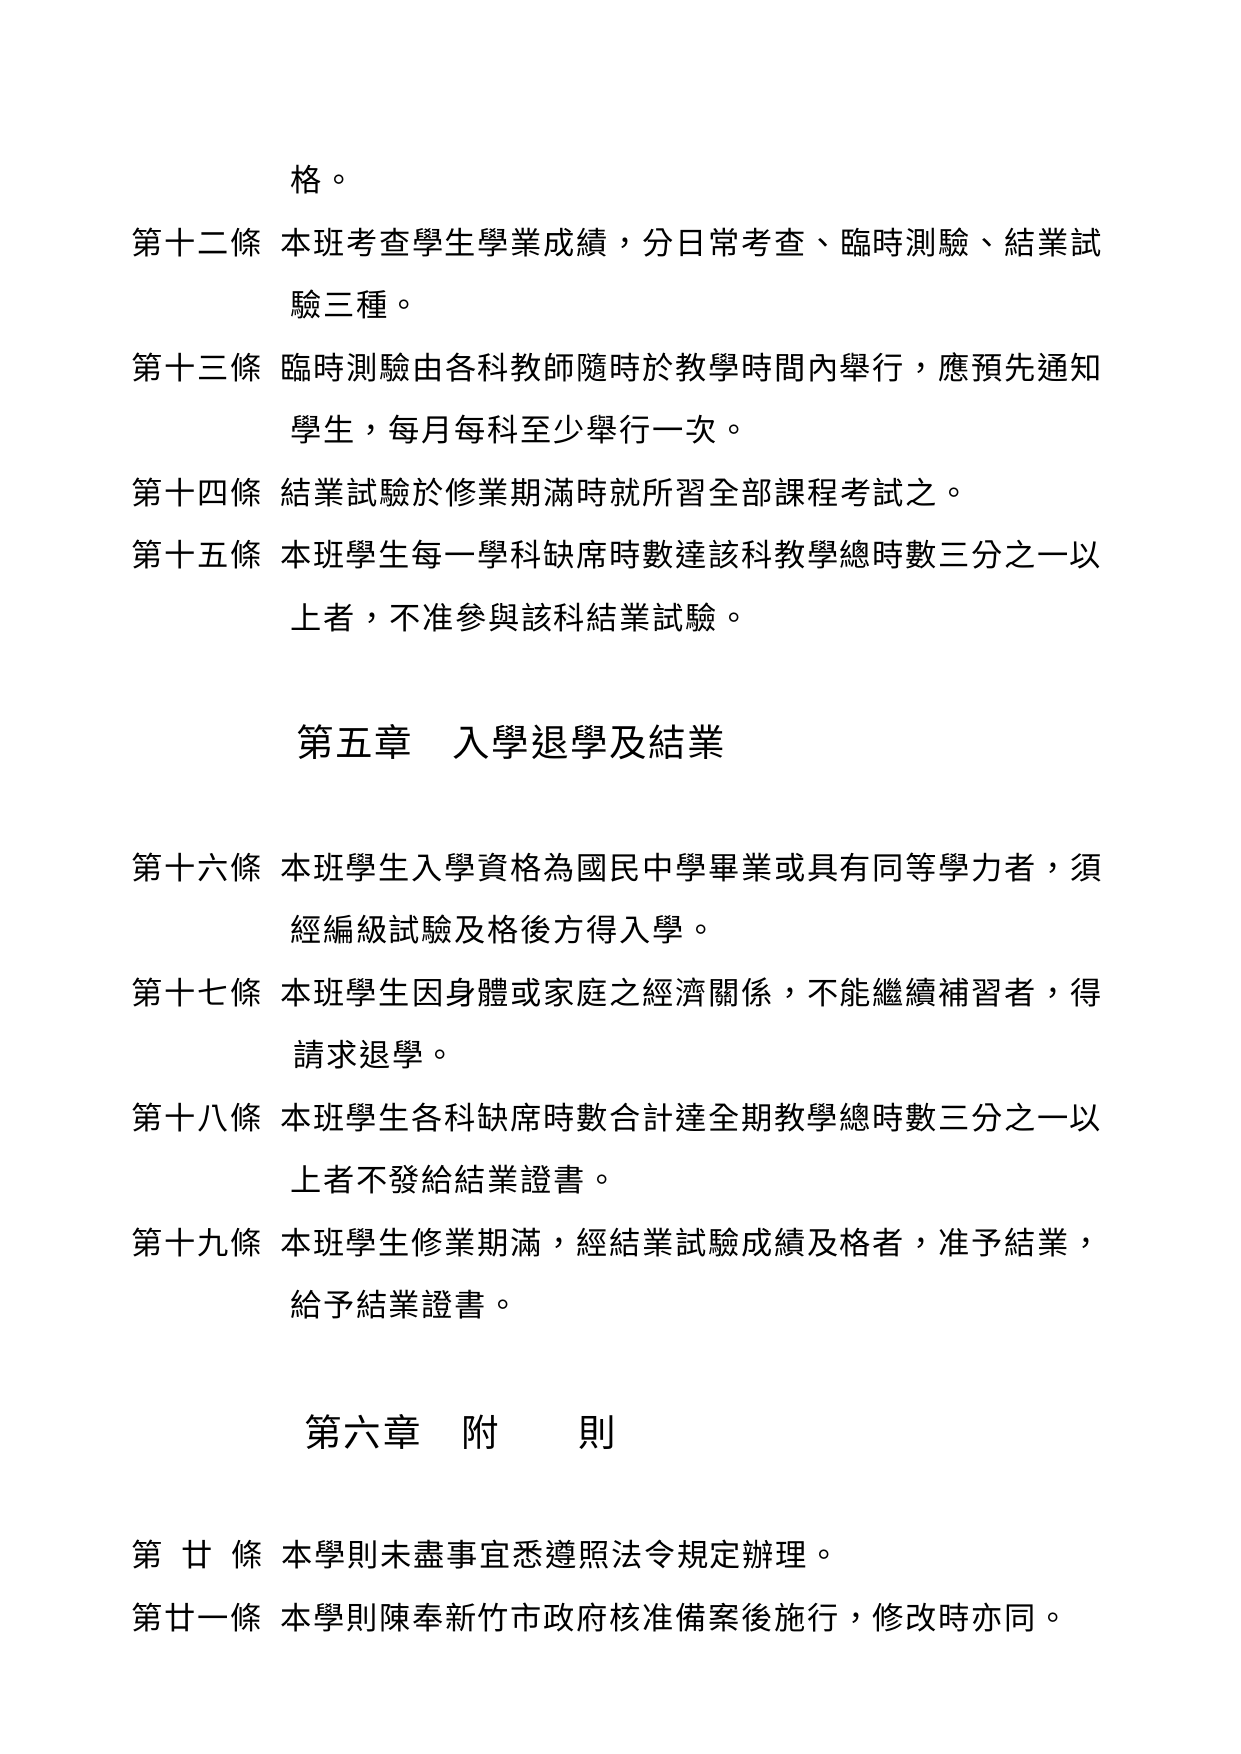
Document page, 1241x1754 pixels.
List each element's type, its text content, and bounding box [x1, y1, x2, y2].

text 第十四條 結業試驗於修業期滿時就所習全部課程考試之。 [131, 449, 1106, 511]
text 第 廿 條 本學則未盡事宜悉遵照法令規定辦理。 [131, 1511, 1106, 1574]
text 第十六條 本班學生入學資格為國民中學畢業或具有同等學力者，須經編級試驗及格後方得入學。 [131, 824, 1106, 949]
text 第十八條 本班學生各科缺席時數合計達全期教學總時數三分之一以上者不發給結業證書。 [131, 1074, 1106, 1199]
text 第五章 入學退學及結業 [131, 699, 1106, 761]
text 第十九條 本班學生修業期滿，經結業試驗成績及格者，准予結業，給予結業證書。 [131, 1199, 1106, 1324]
text 第十五條 本班學生每一學科缺席時數達該科教學總時數三分之一以上者，不准參與該科結業試驗。 [131, 511, 1106, 636]
text 第六章 附 則 [131, 1386, 1106, 1449]
text 第十二條 本班考查學生學業成績，分日常考查、臨時測驗、結業試驗三種。 [131, 199, 1106, 324]
text 格。 [131, 136, 1106, 199]
text 第廿一條 本學則陳奉新竹市政府核准備案後施行，修改時亦同。 [131, 1574, 1106, 1636]
text 第十三條 臨時測驗由各科教師隨時於教學時間內舉行，應預先通知學生，每月每科至少舉行一次。 [131, 324, 1106, 449]
text 第十七條 本班學生因身體或家庭之經濟關係，不能繼續補習者，得請求退學。 [131, 949, 1106, 1074]
